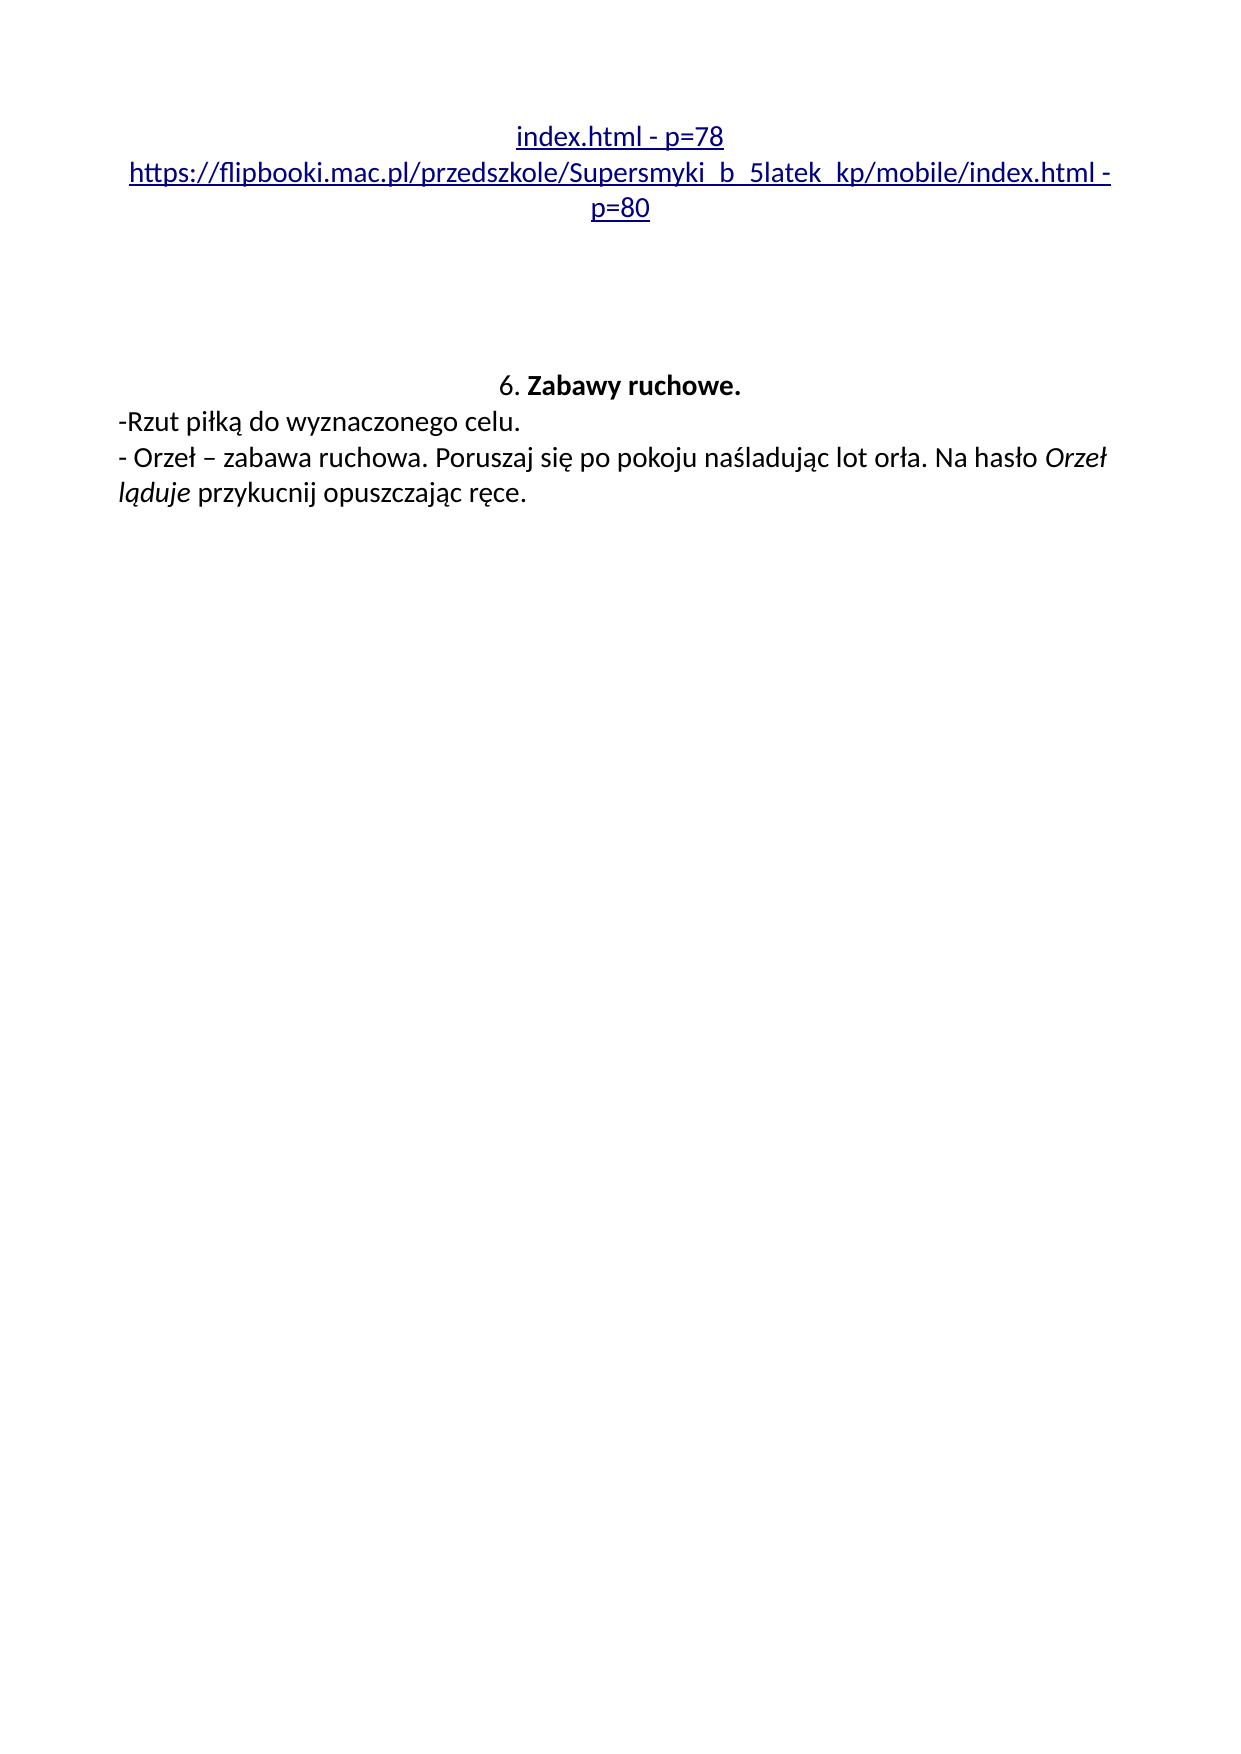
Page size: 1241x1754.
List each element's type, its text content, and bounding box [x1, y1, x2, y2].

text index.html - p=78 [118, 118, 1122, 154]
text 6. Zabawy ruchowe. [118, 367, 1122, 403]
text https://flipbooki.mac.pl/przedszkole/Supersmyki_b_5latek_kp/mobile/index.html - p=80 [118, 154, 1122, 225]
text - Orzeł – zabawa ruchowa. Poruszaj się po pokoju naśladując lot orła. Na hasło Orzeł ląduje przykucnij opuszczając ręce. [118, 439, 1122, 510]
text -Rzut piłką do wyznaczonego celu. [118, 403, 1122, 439]
